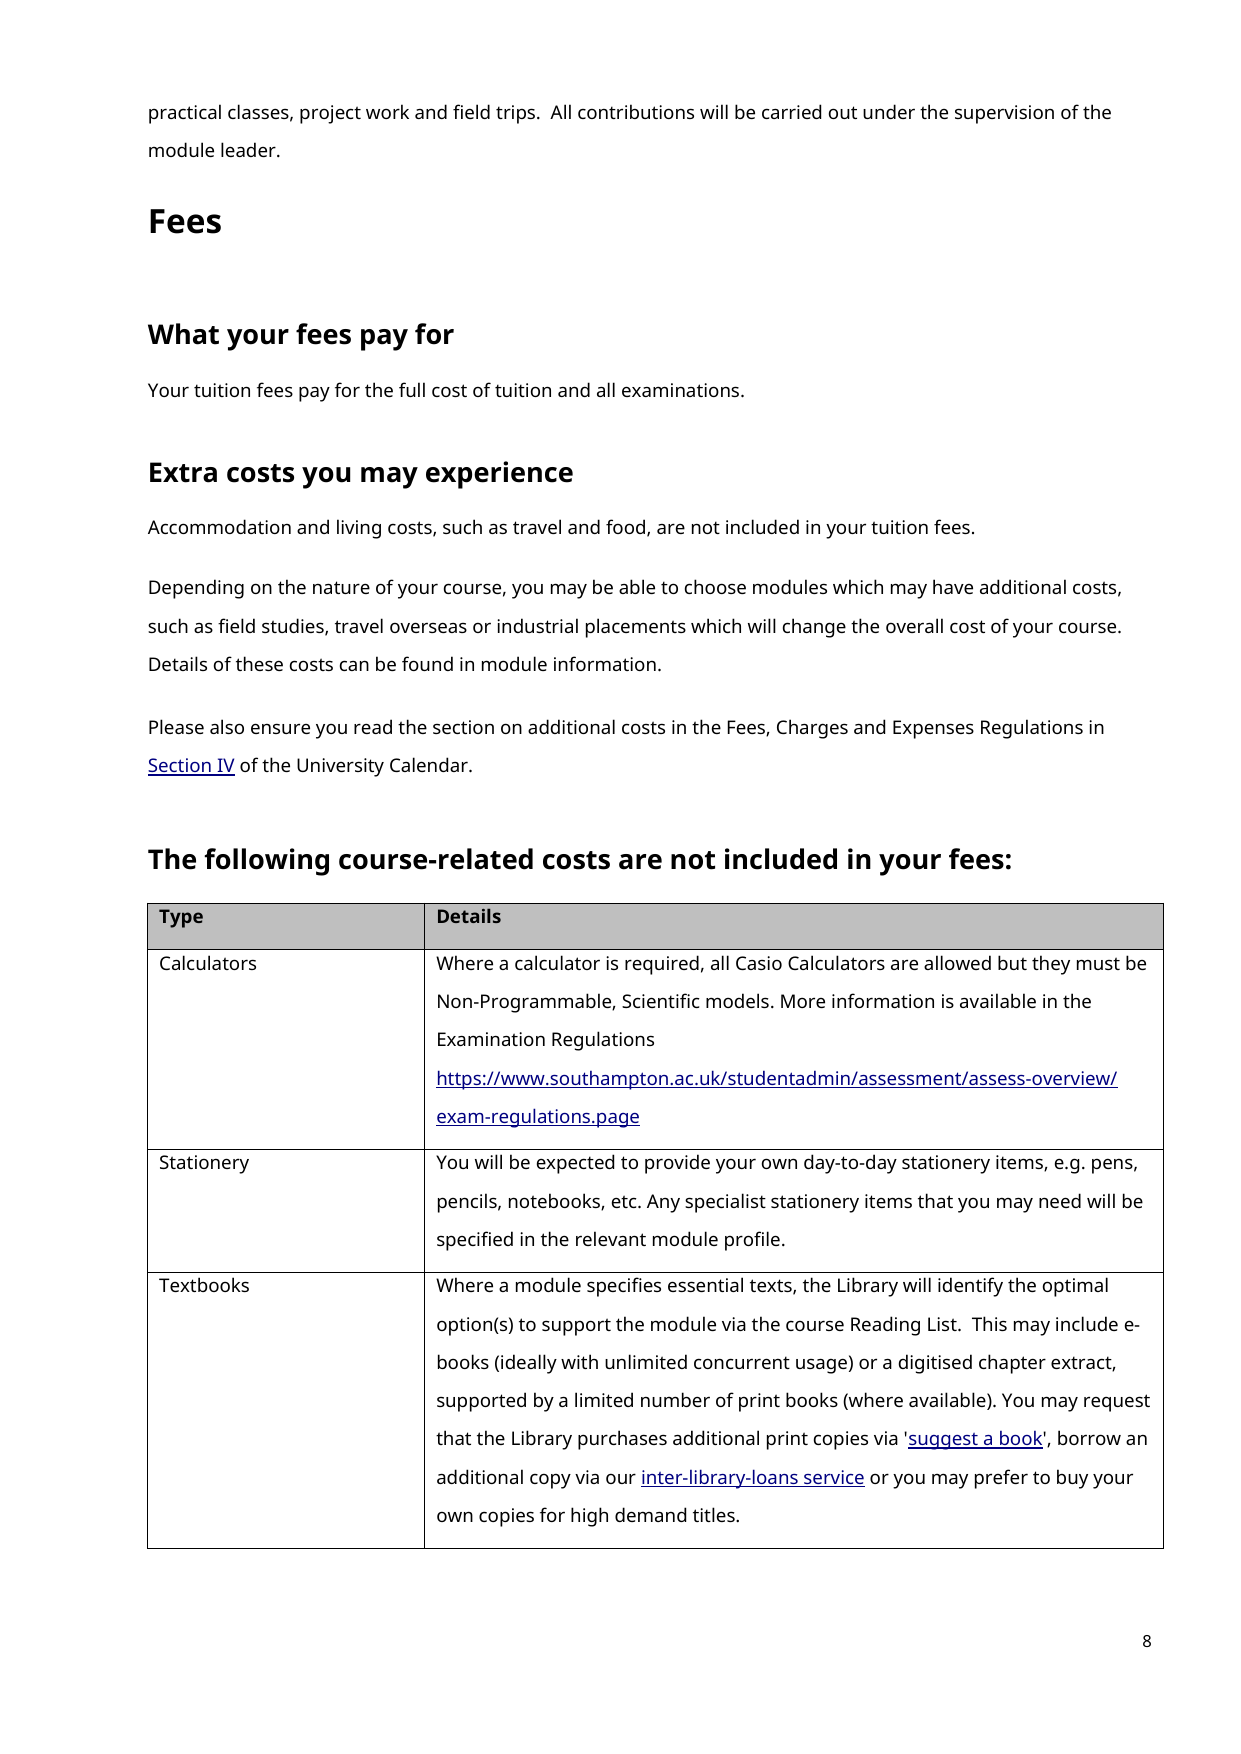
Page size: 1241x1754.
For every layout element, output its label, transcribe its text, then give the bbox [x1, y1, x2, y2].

text Please also ensure you read the section on additional costs in the Fees, Charges and Expenses Regulations in Section IV of the University Calendar. [148, 714, 1152, 778]
subtitle Fees [148, 198, 1152, 243]
table_cell Where a calculator is required, all Casio Calculators are allowed but they must be Non-Programmable, Scientific models. More information is available in the Examination Regulations https://www.southampton.ac.uk/studentadmin/assessment/assess-overview/exam-regulations.page [425, 950, 1163, 1149]
table_cell Textbooks [148, 1273, 424, 1548]
table_header Details [425, 904, 1163, 949]
text Accommodation and living costs, such as travel and food, are not included in your tuition fees. [148, 514, 1152, 540]
text Depending on the nature of your course, you may be able to choose modules which may have additional costs, such as field studies, travel overseas or industrial placements which will change the overall cost of your course. Details of these costs can be found in module information. [148, 575, 1152, 677]
subtitle What your fees pay for [148, 316, 1152, 353]
text practical classes, project work and field trips. All contributions will be carried out under the supervision of the module leader. [148, 99, 1152, 163]
table_cell You will be expected to provide your own day-to-day stationery items, e.g. pens, pencils, notebooks, etc. Any specialist stationery items that you may need will be specified in the relevant module profile. [425, 1150, 1163, 1272]
table_cell Stationery [148, 1150, 424, 1272]
text Your tuition fees pay for the full cost of tuition and all examinations. [148, 377, 1152, 403]
table_cell Calculators [148, 950, 424, 1149]
subtitle Extra costs you may experience [148, 453, 1152, 490]
subtitle The following course-related costs are not included in your fees: [148, 841, 1152, 878]
table_cell Where a module specifies essential texts, the Library will identify the optimal option(s) to support the module via the course Reading List. This may include e-books (ideally with unlimited concurrent usage) or a digitised chapter extract, supported by a limited number of print books (where available). You may request that the Library purchases additional print copies via 'suggest a book', borrow an additional copy via our inter-library-loans service or you may prefer to buy your own copies for high demand titles. [425, 1273, 1163, 1548]
table_header Type [148, 904, 424, 949]
